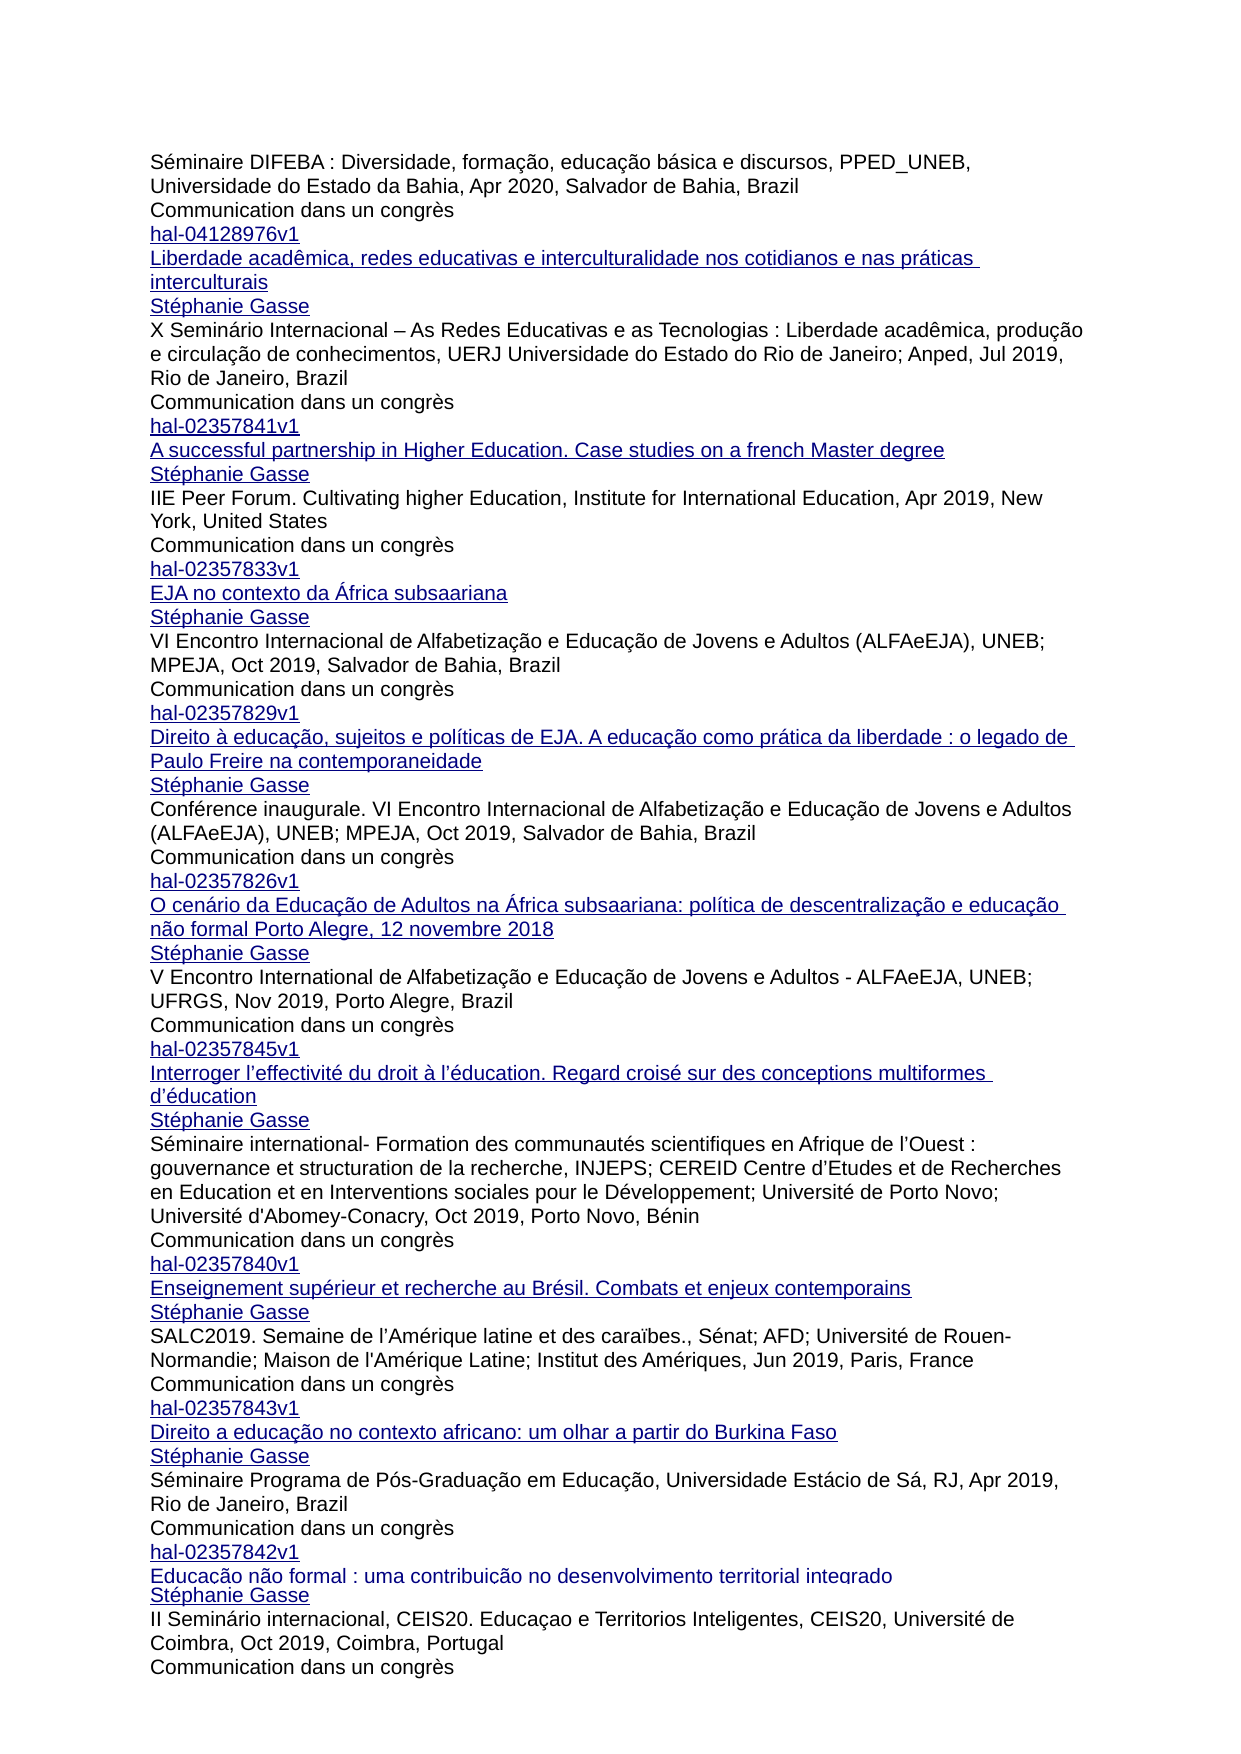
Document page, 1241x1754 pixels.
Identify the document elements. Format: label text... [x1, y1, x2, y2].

table_cell A successful partnership in Higher Education. Case studies on a french Master degree Stéphanie Gasse IIE Peer Forum. Cultivating higher Education, Institute for International Education, Apr 2019, New York, United States Communication dans un congrès hal-02357833v1 [150, 438, 1090, 581]
table_cell Direito à educação, sujeitos e políticas de EJA. A educação como prática da liberdade : o legado de Paulo Freire na contemporaneidade Stéphanie Gasse Conférence inaugurale. VI Encontro Internacional de Alfabetização e Educação de Jovens e Adultos (ALFAeEJA), UNEB; MPEJA, Oct 2019, Salvador de Bahia, Brazil Communication dans un congrès hal-02357826v1 [150, 725, 1090, 893]
table_cell Interroger l’effectivité du droit à l’éducation. Regard croisé sur des conceptions multiformes d’éducation Stéphanie Gasse Séminaire international- Formation des communautés scientifiques en Afrique de l’Ouest : gouvernance et structuration de la recherche, INJEPS; CEREID Centre d’Etudes et de Recherches en Education et en Interventions sociales pour le Développement; Université de Porto Novo; Université d'Abomey-Conacry, Oct 2019, Porto Novo, Bénin Communication dans un congrès hal-02357840v1 [150, 1060, 1090, 1276]
table_cell Enseignement supérieur et recherche au Brésil. Combats et enjeux contemporains Stéphanie Gasse SALC2019. Semaine de l’Amérique latine et des caraïbes., Sénat; AFD; Université de Rouen-Normandie; Maison de l'Amérique Latine; Institut des Amériques, Jun 2019, Paris, France Communication dans un congrès hal-02357843v1 [150, 1276, 1090, 1420]
table_cell Direito a educação no contexto africano: um olhar a partir do Burkina Faso Stéphanie Gasse Séminaire Programa de Pós-Graduação em Educação, Universidade Estácio de Sá, RJ, Apr 2019, Rio de Janeiro, Brazil Communication dans un congrès hal-02357842v1 [150, 1420, 1090, 1563]
table_cell Liberdade acadêmica, redes educativas e interculturalidade nos cotidianos e nas práticas interculturais Stéphanie Gasse X Seminário Internacional – As Redes Educativas e as Tecnologias : Liberdade acadêmica, produção e circulação de conhecimentos, UERJ Universidade do Estado do Rio de Janeiro; Anped, Jul 2019, Rio de Janeiro, Brazil Communication dans un congrès hal-02357841v1 [150, 246, 1090, 437]
table_cell Séminaire DIFEBA : Diversidade, formação, educação básica e discursos, PPED_UNEB, Universidade do Estado da Bahia, Apr 2020, Salvador de Bahia, Brazil Communication dans un congrès hal-04128976v1 [150, 150, 1090, 246]
table_cell Educação não formal : uma contribuição no desenvolvimento territorial integrado Stéphanie Gasse II Seminário internacional, CEIS20. Educaçao e Territorios Inteligentes, CEIS20, Université de Coimbra, Oct 2019, Coimbra, Portugal Communication dans un congrès [150, 1564, 1090, 1679]
table_cell O cenário da Educação de Adultos na África subsaariana: política de descentralização e educação não formal Porto Alegre, 12 novembre 2018 Stéphanie Gasse V Encontro International de Alfabetização e Educação de Jovens e Adultos - ALFAeEJA, UNEB; UFRGS, Nov 2019, Porto Alegre, Brazil Communication dans un congrès hal-02357845v1 [150, 893, 1090, 1060]
table_cell EJA no contexto da África subsaariana Stéphanie Gasse VI Encontro Internacional de Alfabetização e Educação de Jovens e Adultos (ALFAeEJA), UNEB; MPEJA, Oct 2019, Salvador de Bahia, Brazil Communication dans un congrès hal-02357829v1 [150, 581, 1090, 725]
